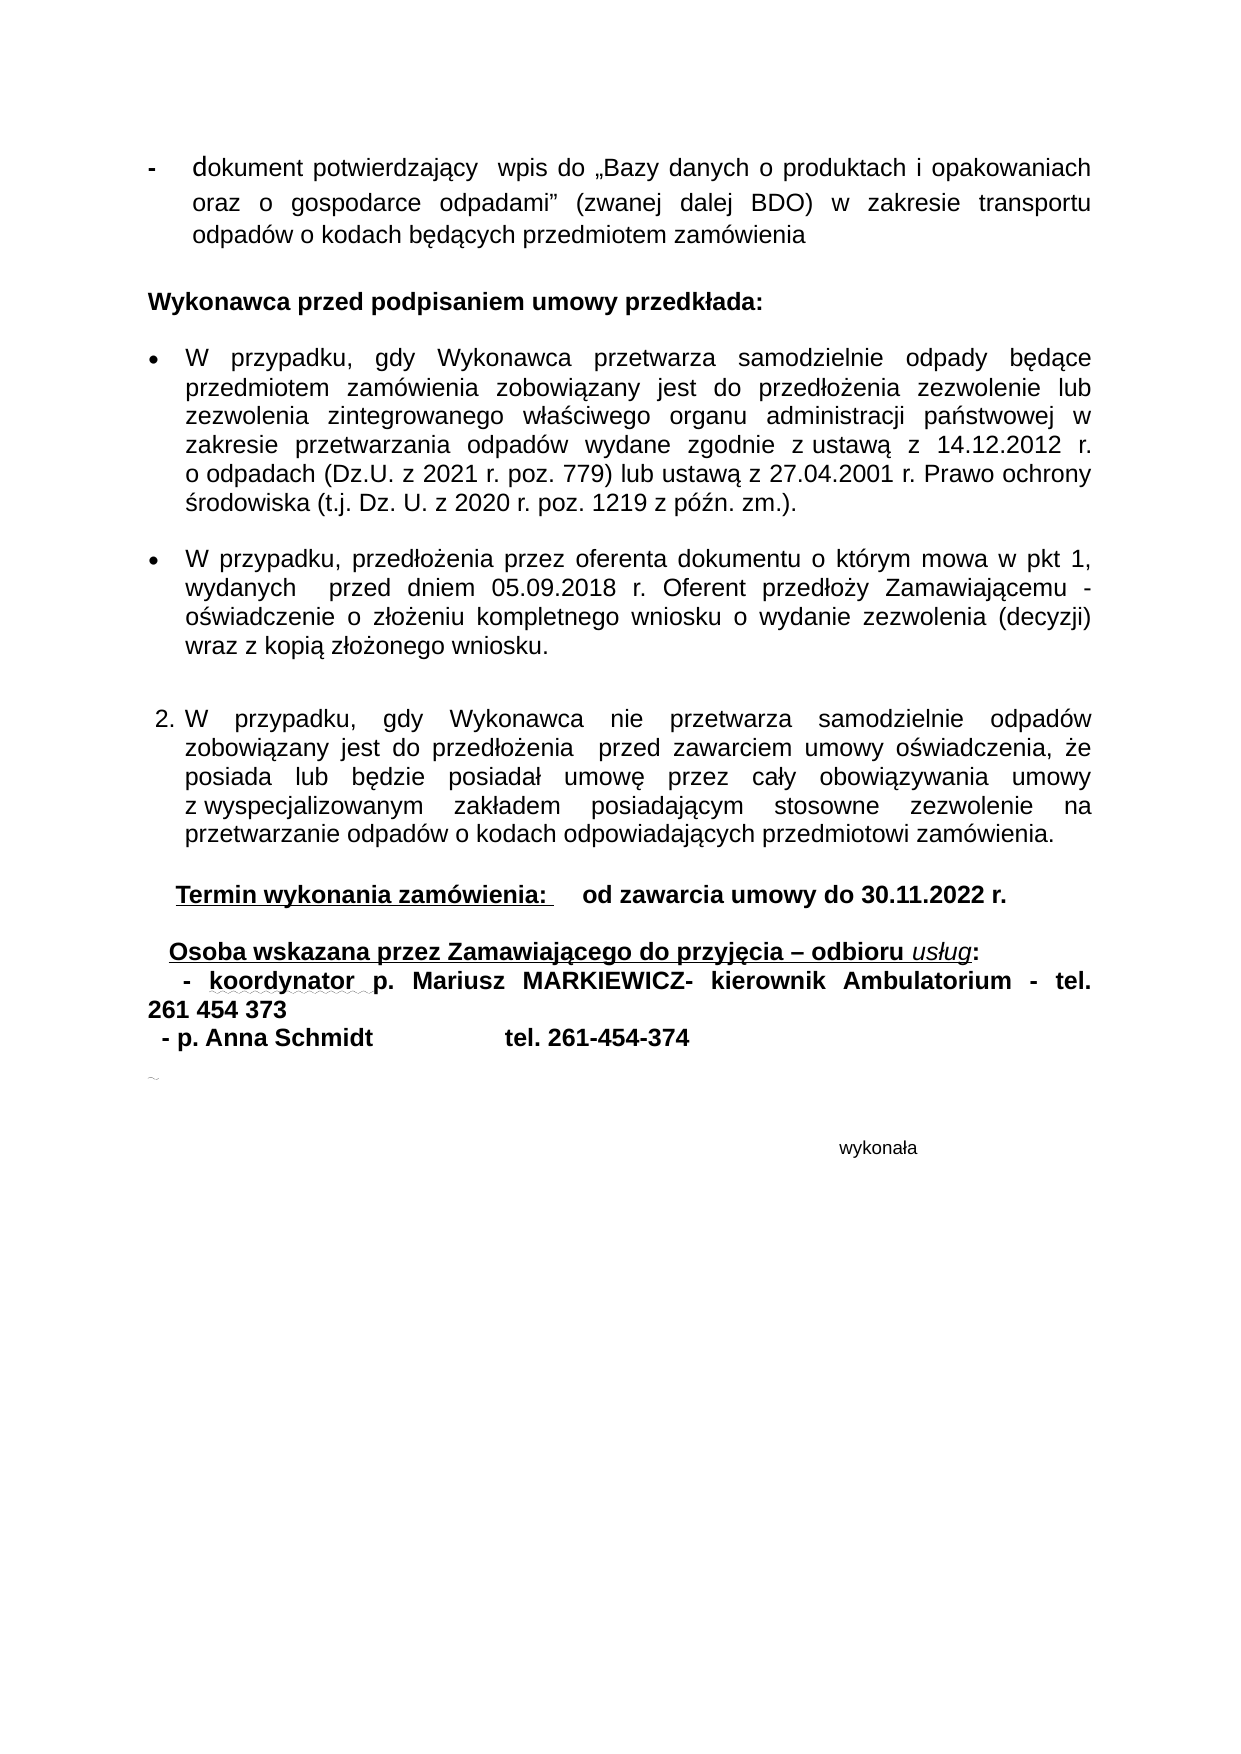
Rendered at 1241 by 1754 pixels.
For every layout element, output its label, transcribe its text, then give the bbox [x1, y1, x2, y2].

text - dokument potwierdzający wpis do „Bazy danych o produktach i opakowaniach oraz o gospodarce odpadami” (zwanej dalej BDO) w zakresie transportu odpadów o kodach będących przedmiotem zamówienia [148, 148, 1093, 249]
text wykonała [590, 1137, 1093, 1158]
text Osoba wskazana przez Zamawiającego do przyjęcia – odbioru usług: [148, 937, 1093, 966]
text Wykonawca przed podpisaniem umowy przedkłada: [148, 287, 1093, 315]
list W przypadku, gdy Wykonawca przetwarza samodzielnie odpady będące przedmiotem zamówienia zobowiązany jest do przedłożenia zezwolenie lub zezwolenia zintegrowanego właściwego organu administracji państwowej w zakresie przetwarzania odpadów wydane zgodnie z ustawą z 14.12.2012 r. o odpadach (Dz.U. z 2021 r. poz. 779) lub ustawą z 27.04.2001 r. Prawo ochrony środowiska (t.j. Dz. U. z 2020 r. poz. 1219 z późn. zm.). [148, 343, 1093, 516]
text - p. Anna Schmidt tel. 261-454-374 [148, 1023, 1093, 1052]
text Termin wykonania zamówienia: od zawarcia umowy do 30.11.2022 r. [148, 880, 1093, 909]
list W przypadku, przedłożenia przez oferenta dokumentu o którym mowa w pkt 1, wydanych przed dniem 05.09.2018 r. Oferent przedłoży Zamawiającemu - oświadczenie o złożeniu kompletnego wniosku o wydanie zezwolenia (decyzji) wraz z kopią złożonego wniosku. [148, 544, 1093, 660]
text - koordynator p. Mariusz MARKIEWICZ- kierownik Ambulatorium - tel. 261 454 373 [148, 966, 1093, 1023]
text 2. W przypadku, gdy Wykonawca nie przetwarza samodzielnie odpadów zobowiązany jest do przedłożenia przed zawarciem umowy oświadczenia, że posiada lub będzie posiadał umowę przez cały obowiązywania umowy z wyspecjalizowanym zakładem posiadającym stosowne zezwolenie na przetwarzanie odpadów o kodach odpowiadających przedmiotowi zamówienia. [148, 704, 1093, 848]
